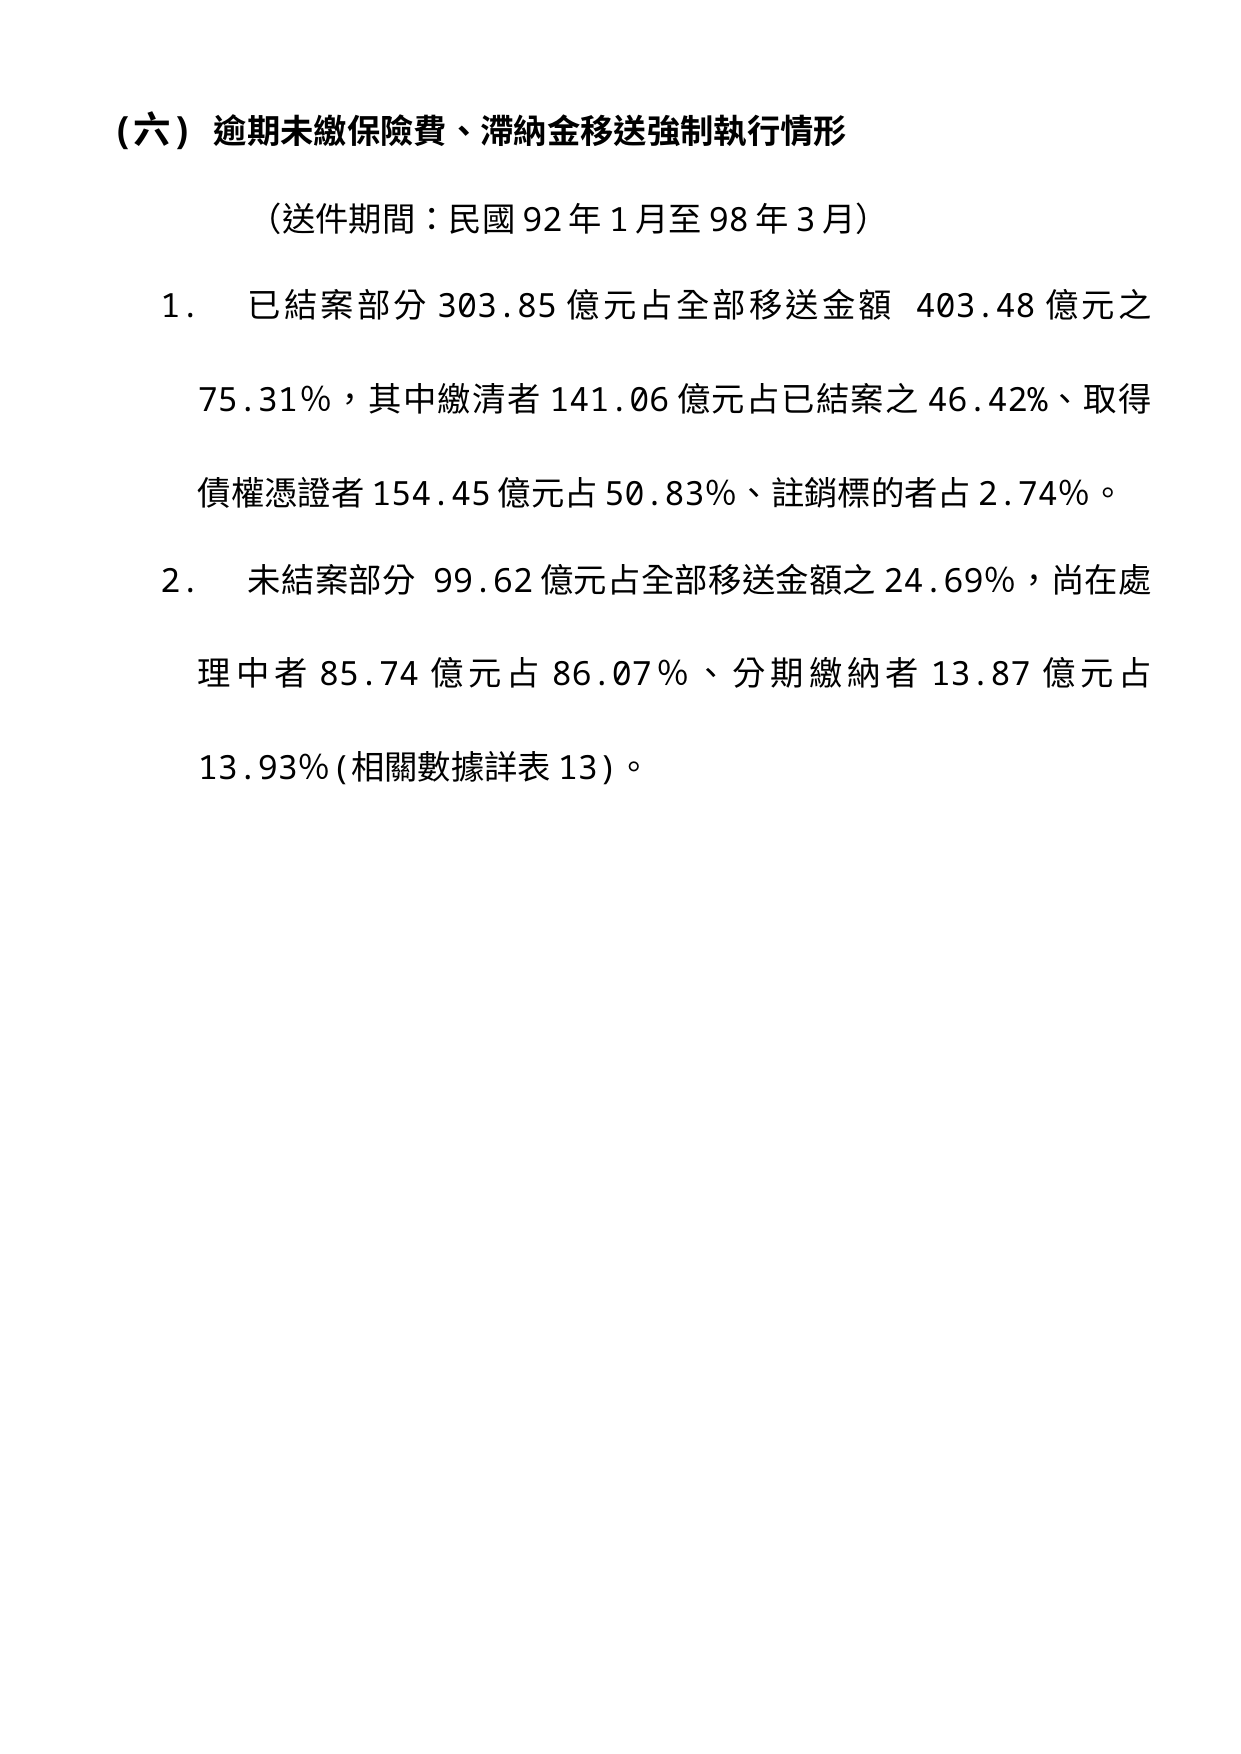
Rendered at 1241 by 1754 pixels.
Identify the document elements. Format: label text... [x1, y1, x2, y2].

text (六) 逾期未繳保險費、滯納金移送強制執行情形 [89, 85, 1152, 148]
text （送件期間：民國92年1月至98年3月） [89, 175, 1152, 238]
list 已結案部分303.85億元占全部移送金額 403.48億元之75.31％，其中繳清者141.06億元占已結案之46.42%、取得債權憑證者154.45億元占50.83％、註銷標的者占2.74％。 [160, 262, 1152, 512]
list 未結案部分 99.62億元占全部移送金額之24.69％，尚在處理中者85.74億元占86.07％、分期繳納者13.87億元占13.93％(相關數據詳表13)。 [160, 536, 1152, 786]
